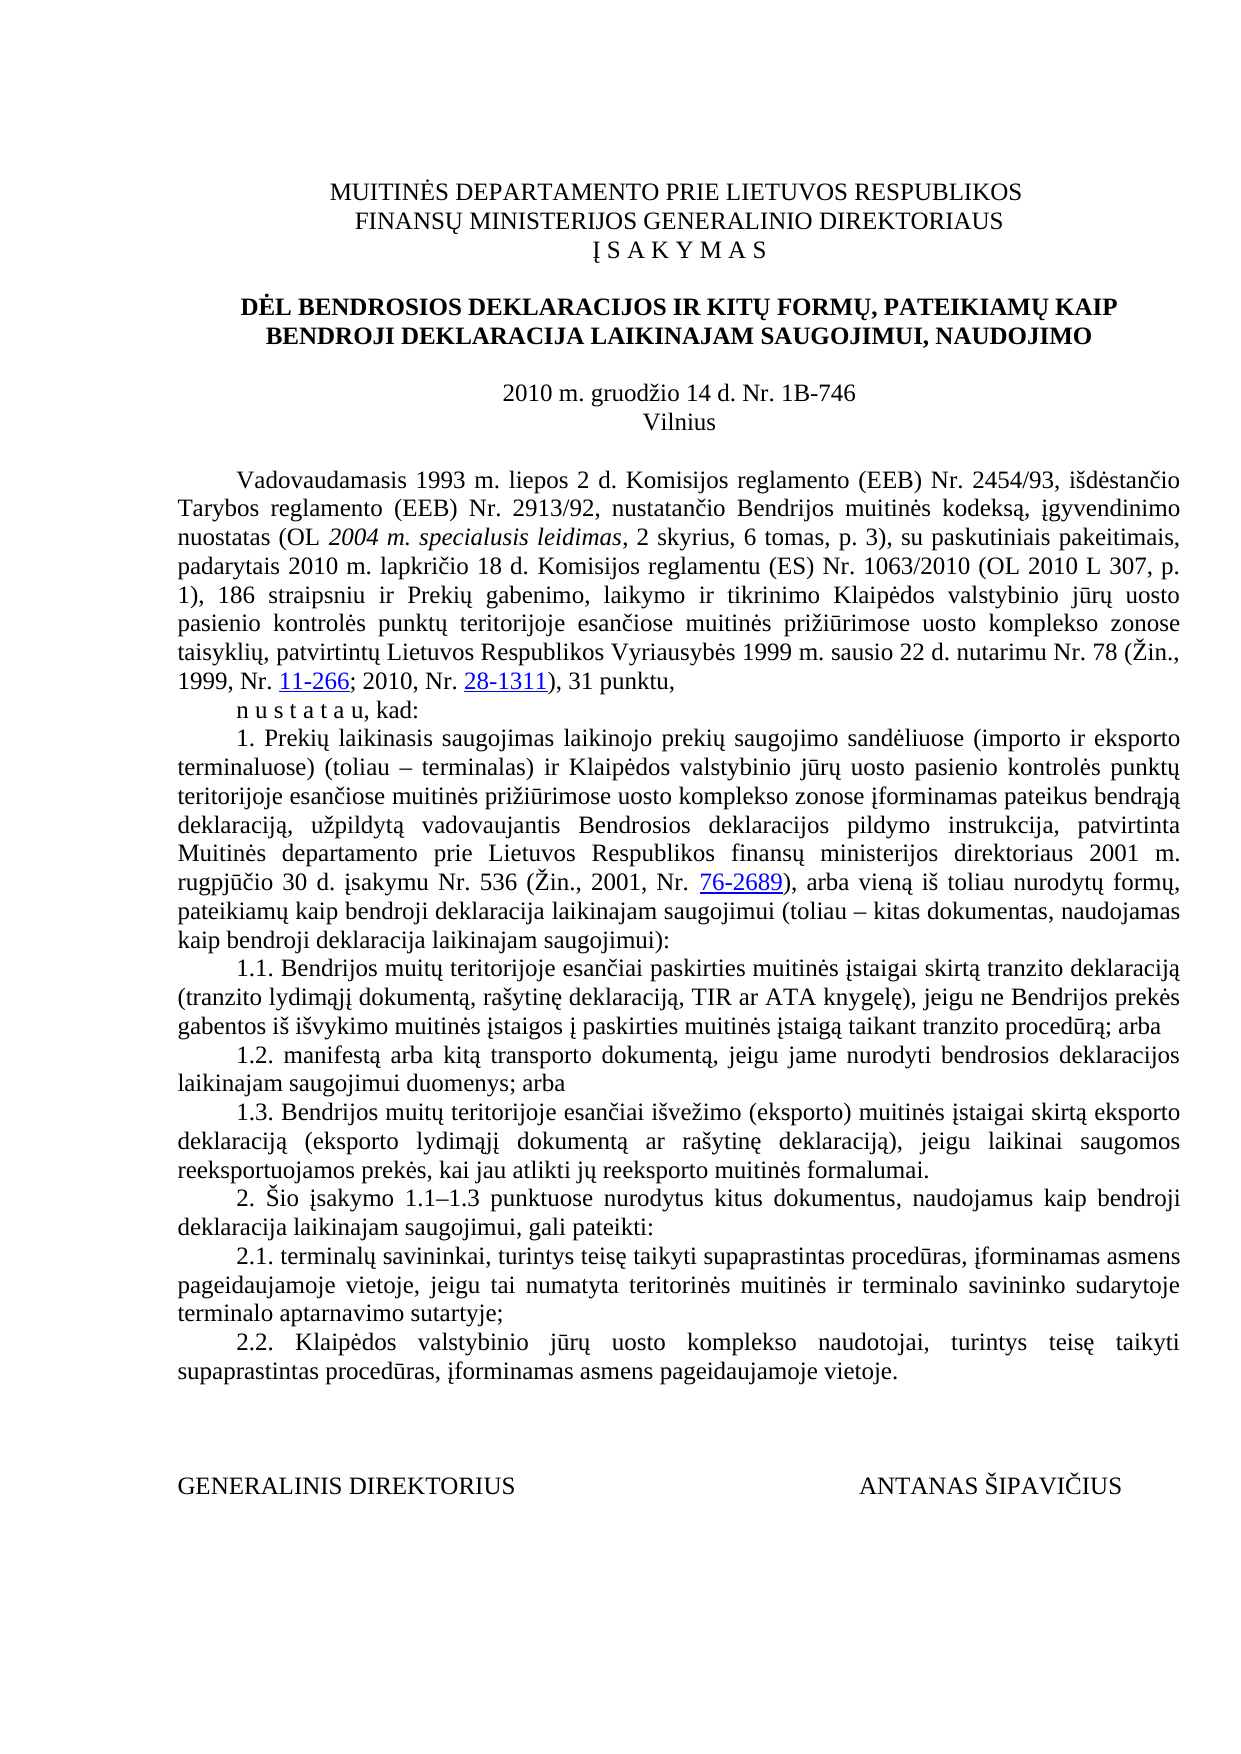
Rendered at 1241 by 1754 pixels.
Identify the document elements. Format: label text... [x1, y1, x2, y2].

text 1.2. manifestą arba kitą transporto dokumentą, jeigu jame nurodyti bendrosios deklaracijos laikinajam saugojimui duomenys; arba [177, 1040, 1181, 1097]
text Vadovaudamasis 1993 m. liepos 2 d. Komisijos reglamento (EEB) Nr. 2454/93, išdėstančio Tarybos reglamento (EEB) Nr. 2913/92, nustatančio Bendrijos muitinės kodeksą, įgyvendinimo nuostatas (OL 2004 m. specialusis leidimas, 2 skyrius, 6 tomas, p. 3), su paskutiniais pakeitimais, padarytais 2010 m. lapkričio 18 d. Komisijos reglamentu (ES) Nr. 1063/2010 (OL 2010 L 307, p. 1), 186 straipsniu ir Prekių gabenimo, laikymo ir tikrinimo Klaipėdos valstybinio jūrų uosto pasienio kontrolės punktų teritorijoje esančiose muitinės prižiūrimose uosto komplekso zonose taisyklių, patvirtintų Lietuvos Respublikos Vyriausybės 1999 m. sausio 22 d. nutarimu Nr. 78 (Žin., 1999, Nr. 11-266; 2010, Nr. 28-1311), 31 punktu, [177, 465, 1181, 695]
text Generalinis direktorius Antanas Šipavičius [177, 1471, 1181, 1500]
text ĮSAKYMAS [177, 235, 1181, 263]
text MUITINĖS DEPARTAMENTO PRIE LIETUVOS RESPUBLIKOS [177, 177, 1181, 206]
text 2. Šio įsakymo 1.1–1.3 punktuose nurodytus kitus dokumentus, naudojamus kaip bendroji deklaracija laikinajam saugojimui, gali pateikti: [177, 1183, 1181, 1241]
text 2.2. Klaipėdos valstybinio jūrų uosto komplekso naudotojai, turintys teisę taikyti supaprastintas procedūras, įforminamas asmens pageidaujamoje vietoje. [177, 1327, 1181, 1385]
text Vilnius [177, 407, 1181, 436]
text 1. Prekių laikinasis saugojimas laikinojo prekių saugojimo sandėliuose (importo ir eksporto terminaluose) (toliau – terminalas) ir Klaipėdos valstybinio jūrų uosto pasienio kontrolės punktų teritorijoje esančiose muitinės prižiūrimose uosto komplekso zonose įforminamas pateikus bendrąją deklaraciją, užpildytą vadovaujantis Bendrosios deklaracijos pildymo instrukcija, patvirtinta Muitinės departamento prie Lietuvos Respublikos finansų ministerijos direktoriaus 2001 m. rugpjūčio 30 d. įsakymu Nr. 536 (Žin., 2001, Nr. 76-2689), arba vieną iš toliau nurodytų formų, pateikiamų kaip bendroji deklaracija laikinajam saugojimui (toliau – kitas dokumentas, naudojamas kaip bendroji deklaracija laikinajam saugojimui): [177, 723, 1181, 953]
text DĖL BENDROSIOS DEKLARACIJOS IR KITŲ FORMŲ, PATEIKIAMŲ KAIP BENDROJI DEKLARACIJA LAIKINAJAM SAUGOJIMUI, NAUDOJIMO [177, 292, 1181, 350]
text 2010 m. gruodžio 14 d. Nr. 1B-746 [177, 378, 1181, 407]
text 1.3. Bendrijos muitų teritorijoje esančiai išvežimo (eksporto) muitinės įstaigai skirtą eksporto deklaraciją (eksporto lydimąjį dokumentą ar rašytinę deklaraciją), jeigu laikinai saugomos reeksportuojamos prekės, kai jau atlikti jų reeksporto muitinės formalumai. [177, 1097, 1181, 1183]
text 1.1. Bendrijos muitų teritorijoje esančiai paskirties muitinės įstaigai skirtą tranzito deklaraciją (tranzito lydimąjį dokumentą, rašytinę deklaraciją, TIR ar ATA knygelę), jeigu ne Bendrijos prekės gabentos iš išvykimo muitinės įstaigos į paskirties muitinės įstaigą taikant tranzito procedūrą; arba [177, 953, 1181, 1040]
text nustatau, kad: [177, 695, 1181, 723]
text 2.1. terminalų savininkai, turintys teisę taikyti supaprastintas procedūras, įforminamas asmens pageidaujamoje vietoje, jeigu tai numatyta teritorinės muitinės ir terminalo savininko sudarytoje terminalo aptarnavimo sutartyje; [177, 1241, 1181, 1327]
text FINANSŲ MINISTERIJOS GENERALINIO DIREKTORIAUS [177, 206, 1181, 235]
